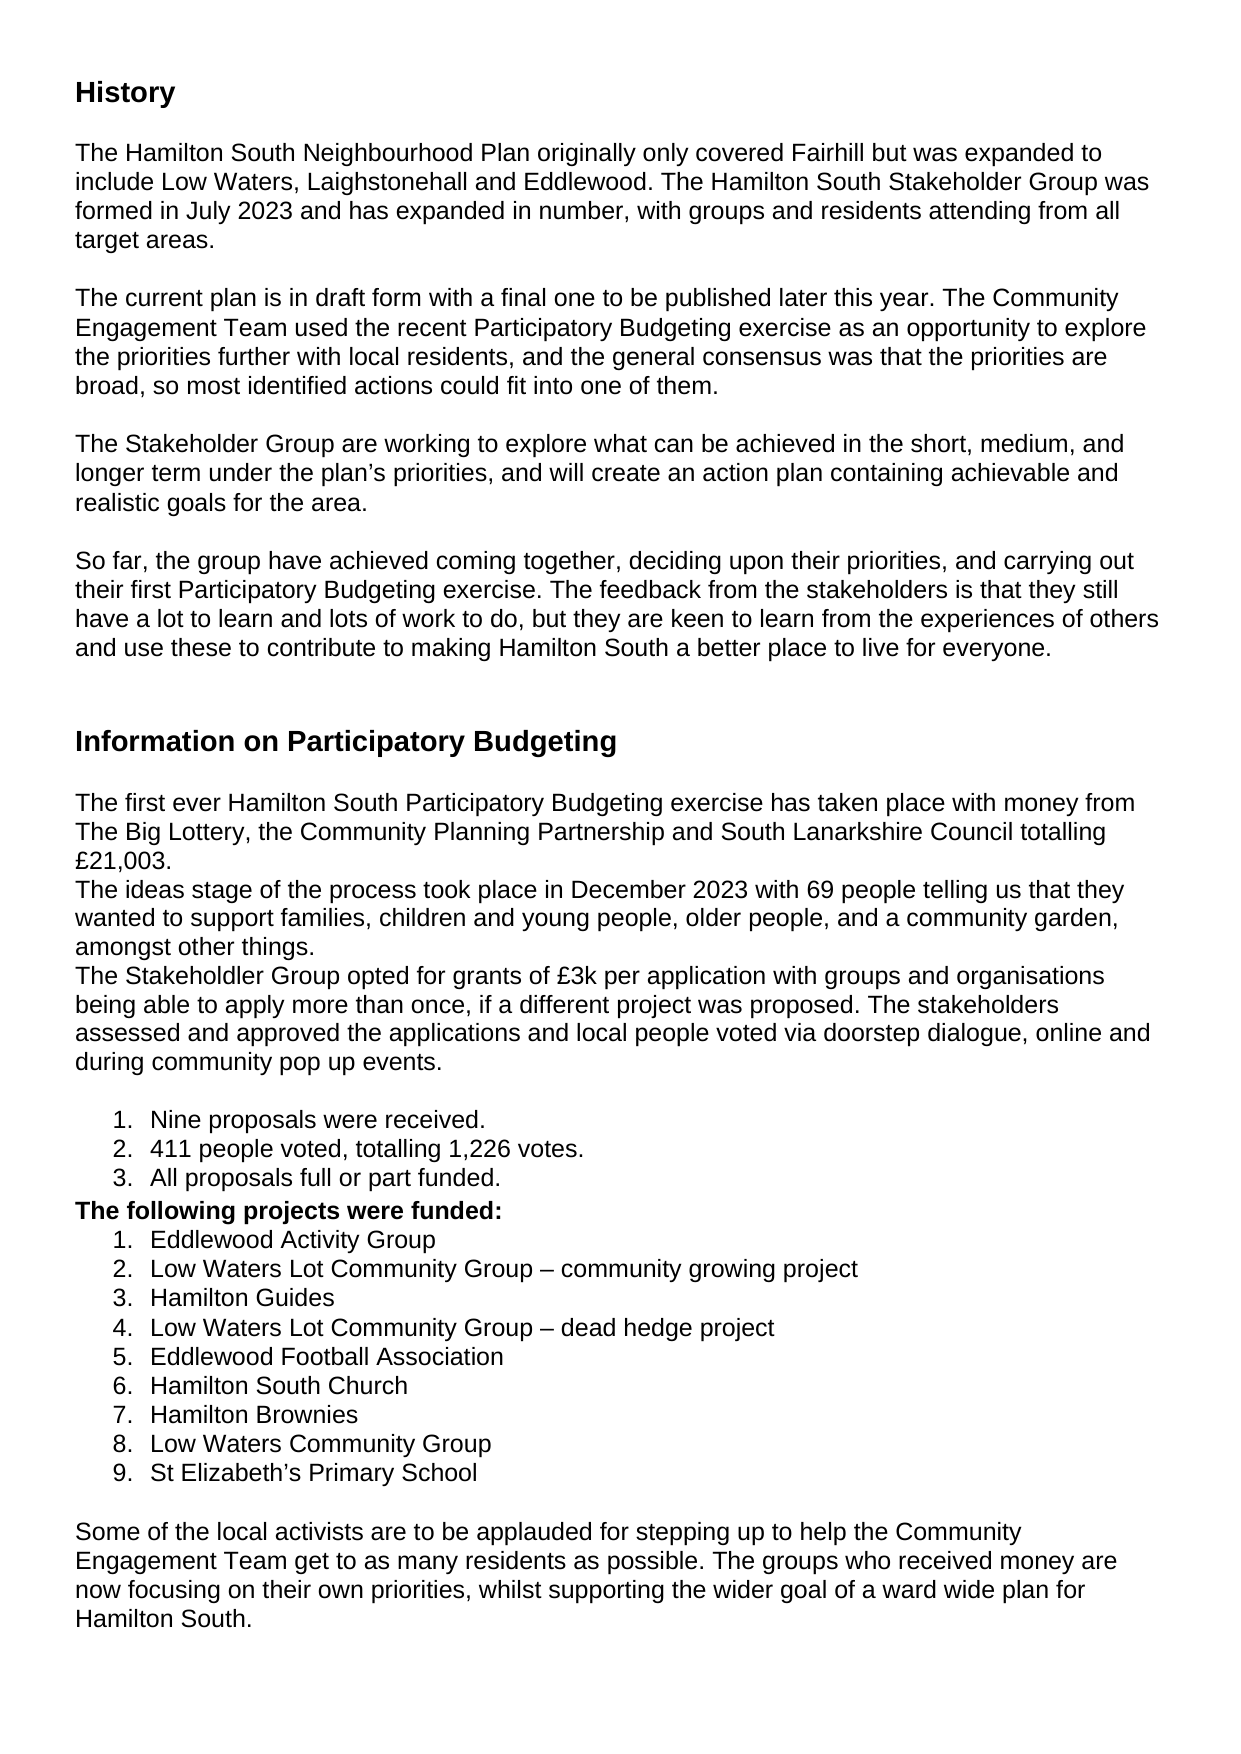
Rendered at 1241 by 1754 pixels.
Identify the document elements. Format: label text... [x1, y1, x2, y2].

text The Hamilton South Neighbourhood Plan originally only covered Fairhill but was expanded to include Low Waters, Laighstonehall and Eddlewood. The Hamilton South Stakeholder Group was formed in July 2023 and has expanded in number, with groups and residents attending from all target areas. [75, 138, 1165, 283]
text Some of the local activists are to be applauded for stepping up to help the Community Engagement Team get to as many residents as possible. The groups who received money are now focusing on their own priorities, whilst supporting the wider goal of a ward wide plan for Hamilton South. [75, 1517, 1165, 1633]
list Eddlewood Activity Group [112, 1225, 1165, 1254]
text The Stakeholder Group are working to explore what can be achieved in the short, medium, and longer term under the plan’s priorities, and will create an action plan containing achievable and realistic goals for the area. [75, 429, 1165, 546]
list All proposals full or part funded. [112, 1163, 1165, 1192]
text So far, the group have achieved coming together, deciding upon their priorities, and carrying out their first Participatory Budgeting exercise. The feedback from the stakeholders is that they still have a lot to learn and lots of work to do, but they are keen to learn from the experiences of others and use these to contribute to making Hamilton South a better place to live for everyone. [75, 546, 1165, 663]
text The Stakeholdler Group opted for grants of £3k per application with groups and organisations being able to apply more than once, if a different project was proposed. The stakeholders assessed and approved the applications and local people voted via doorstep dialogue, online and during community pop up events. [75, 961, 1165, 1076]
list Eddlewood Football Association [112, 1342, 1165, 1371]
subtitle The following projects were funded: [75, 1196, 1165, 1225]
subtitle Information on Participatory Budgeting [75, 724, 1165, 758]
text The current plan is in draft form with a final one to be published later this year. The Community Engagement Team used the recent Participatory Budgeting exercise as an opportunity to explore the priorities further with local residents, and the general consensus was that the priorities are broad, so most identified actions could fit into one of them. [75, 283, 1165, 429]
subtitle History [75, 75, 1165, 108]
text The first ever Hamilton South Participatory Budgeting exercise has taken place with money from The Big Lottery, the Community Planning Partnership and South Lanarkshire Council totalling £21,003. The ideas stage of the process took place in December 2023 with 69 people telling us that they wanted to support families, children and young people, older people, and a community garden, amongst other things. [75, 788, 1165, 961]
list 411 people voted, totalling 1,226 votes. [112, 1134, 1165, 1163]
list Hamilton Guides [112, 1283, 1165, 1313]
list St Elizabeth’s Primary School [112, 1458, 1165, 1488]
list Hamilton South Church [112, 1371, 1165, 1400]
list Hamilton Brownies [112, 1400, 1165, 1429]
list Nine proposals were received. [112, 1105, 1165, 1134]
list Low Waters Community Group [112, 1429, 1165, 1458]
list Low Waters Lot Community Group – dead hedge project [112, 1313, 1165, 1342]
list Low Waters Lot Community Group – community growing project [112, 1254, 1165, 1283]
